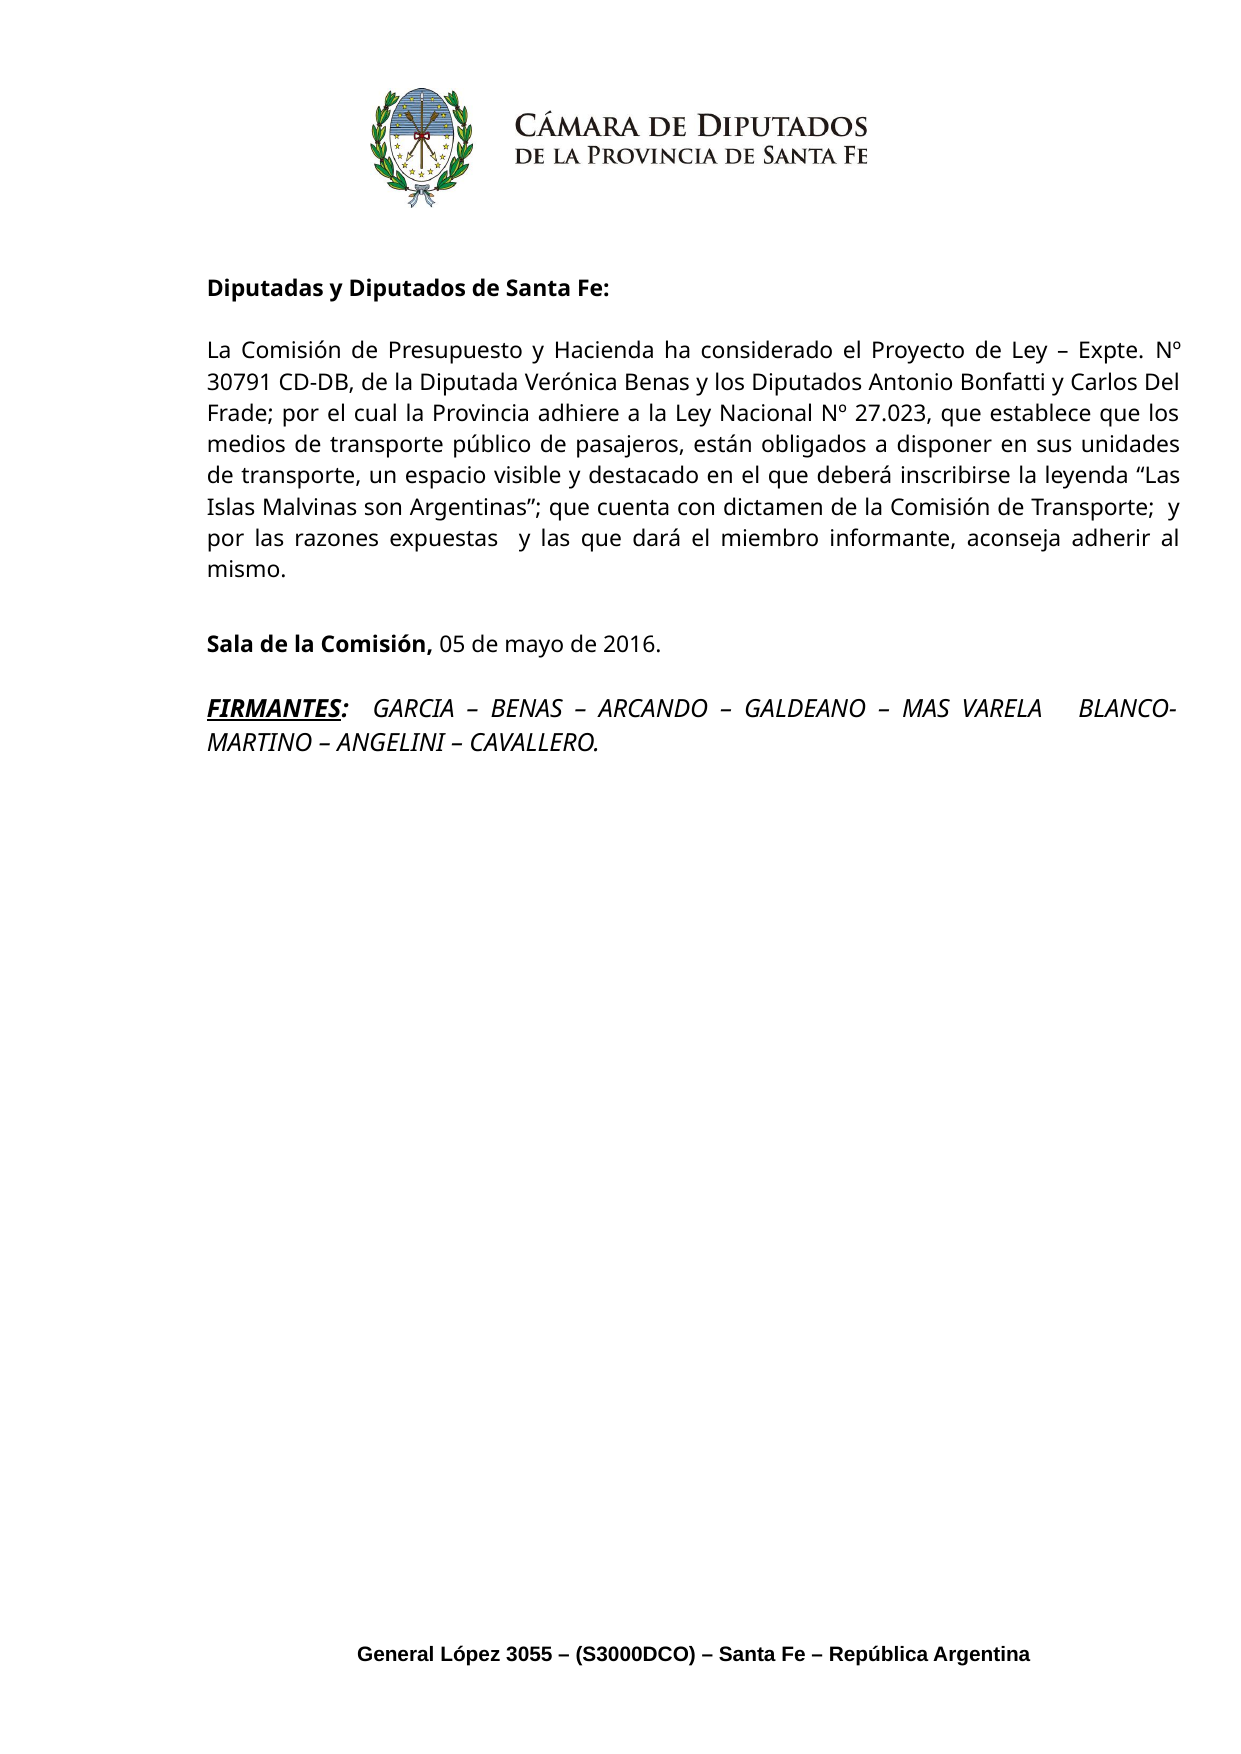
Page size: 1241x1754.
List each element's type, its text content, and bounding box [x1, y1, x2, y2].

text Diputadas y Diputados de Santa Fe: [207, 272, 1181, 303]
text Sala de la Comisión, 05 de mayo de 2016. [207, 628, 1181, 659]
text La Comisión de Presupuesto y Hacienda ha considerado el Proyecto de Ley – Expte. Nº 30791 CD-DB, de la Diputada Verónica Benas y los Diputados Antonio Bonfatti y Carlos Del Frade; por el cual la Provincia adhiere a la Ley Nacional Nº 27.023, que establece que los medios de transporte público de pasajeros, están obligados a disponer en sus unidades de transporte, un espacio visible y destacado en el que deberá inscribirse la leyenda “Las Islas Malvinas son Argentinas”; que cuenta con dictamen de la Comisión de Transporte; y por las razones expuestas y las que dará el miembro informante, aconseja adherir al mismo. [207, 334, 1181, 584]
picture [370, 88, 868, 212]
text FIRMANTES: GARCIA – BENAS – ARCANDO – GALDEANO – MAS VARELA BLANCO- MARTINO – ANGELINI – CAVALLERO. [207, 690, 1181, 758]
